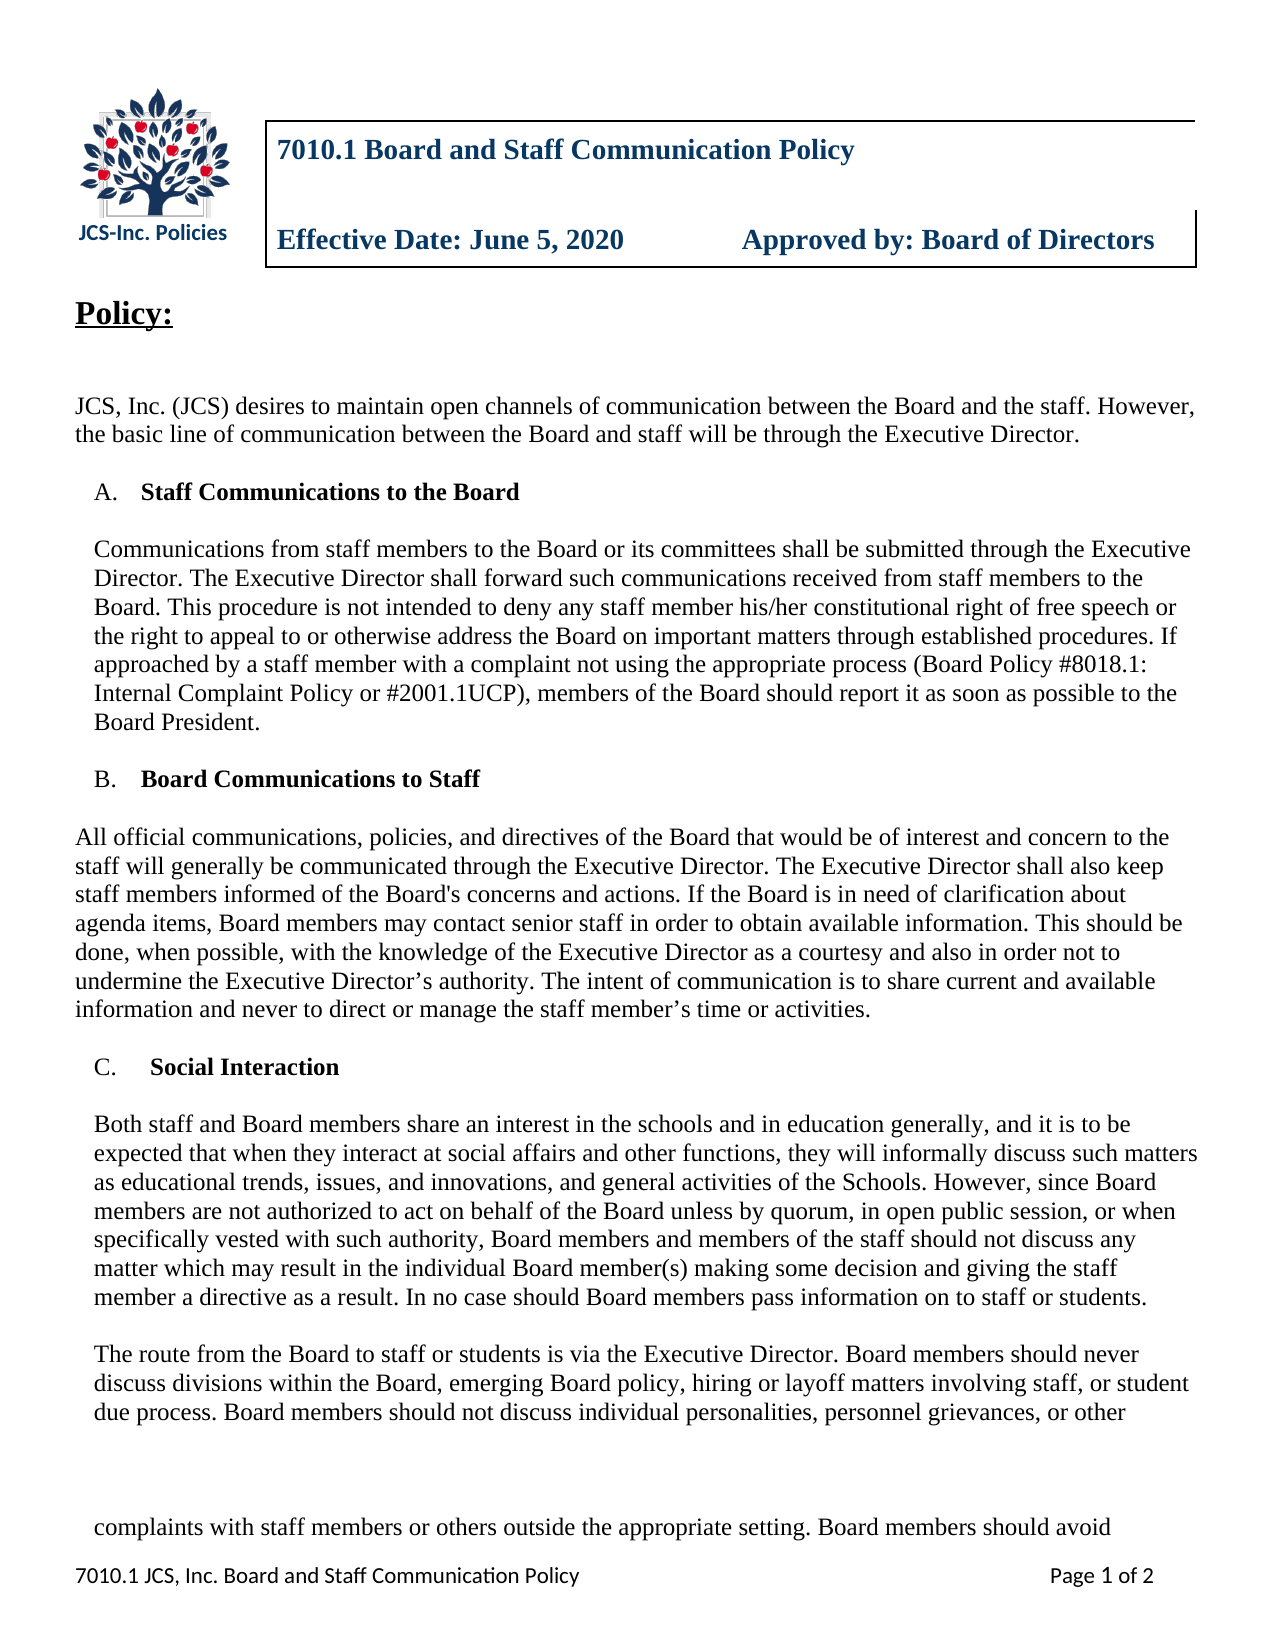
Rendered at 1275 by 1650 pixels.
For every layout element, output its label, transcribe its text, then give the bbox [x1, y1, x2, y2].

text Policy: [75, 293, 1200, 332]
picture [78, 85, 233, 218]
text JCS, Inc. (JCS) desires to maintain open channels of communication between the Board and the staff. However, the basic line of communication between the Board and staff will be through the Executive Director. [75, 391, 1200, 448]
list Staff Communications to the Board [94, 477, 1200, 506]
text Both staff and Board members share an interest in the schools and in education generally, and it is to be expected that when they interact at social affairs and other functions, they will informally discuss such matters as educational trends, issues, and innovations, and general activities of the Schools. However, since Board members are not authorized to act on behalf of the Board unless by quorum, in open public session, or when specifically vested with such authority, Board members and members of the staff should not discuss any matter which may result in the individual Board member(s) making some decision and giving the staff member a directive as a result. In no case should Board members pass information on to staff or students. [94, 1109, 1200, 1311]
text Communications from staff members to the Board or its committees shall be submitted through the Executive Director. The Executive Director shall forward such communications received from staff members to the Board. This procedure is not intended to deny any staff member his/her constitutional right of free speech or the right to appeal to or otherwise address the Board on important matters through established procedures. If approached by a staff member with a complaint not using the appropriate process (Board Policy #8018.1: Internal Complaint Policy or #2001.1UCP), members of the Board should report it as soon as possible to the Board President. [94, 534, 1200, 736]
text The route from the Board to staff or students is via the Executive Director. Board members should never discuss divisions within the Board, emerging Board policy, hiring or layoff matters involving staff, or student due process. Board members should not discuss individual personalities, personnel grievances, or other complaints with staff members or others outside the appropriate setting. Board members should avoid [94, 1339, 1200, 1541]
text All official communications, policies, and directives of the Board that would be of interest and concern to the staff will generally be communicated through the Executive Director. The Executive Director shall also keep staff members informed of the Board's concerns and actions. If the Board is in need of clarification about agenda items, Board members may contact senior staff in order to obtain available information. This should be done, when possible, with the knowledge of the Executive Director as a courtesy and also in order not to undermine the Executive Director’s authority. The intent of communication is to share current and available information and never to direct or manage the staff member’s time or activities. [75, 822, 1200, 1023]
list Social Interaction [75, 1052, 1200, 1081]
list Board Communications to Staff [94, 764, 1200, 793]
